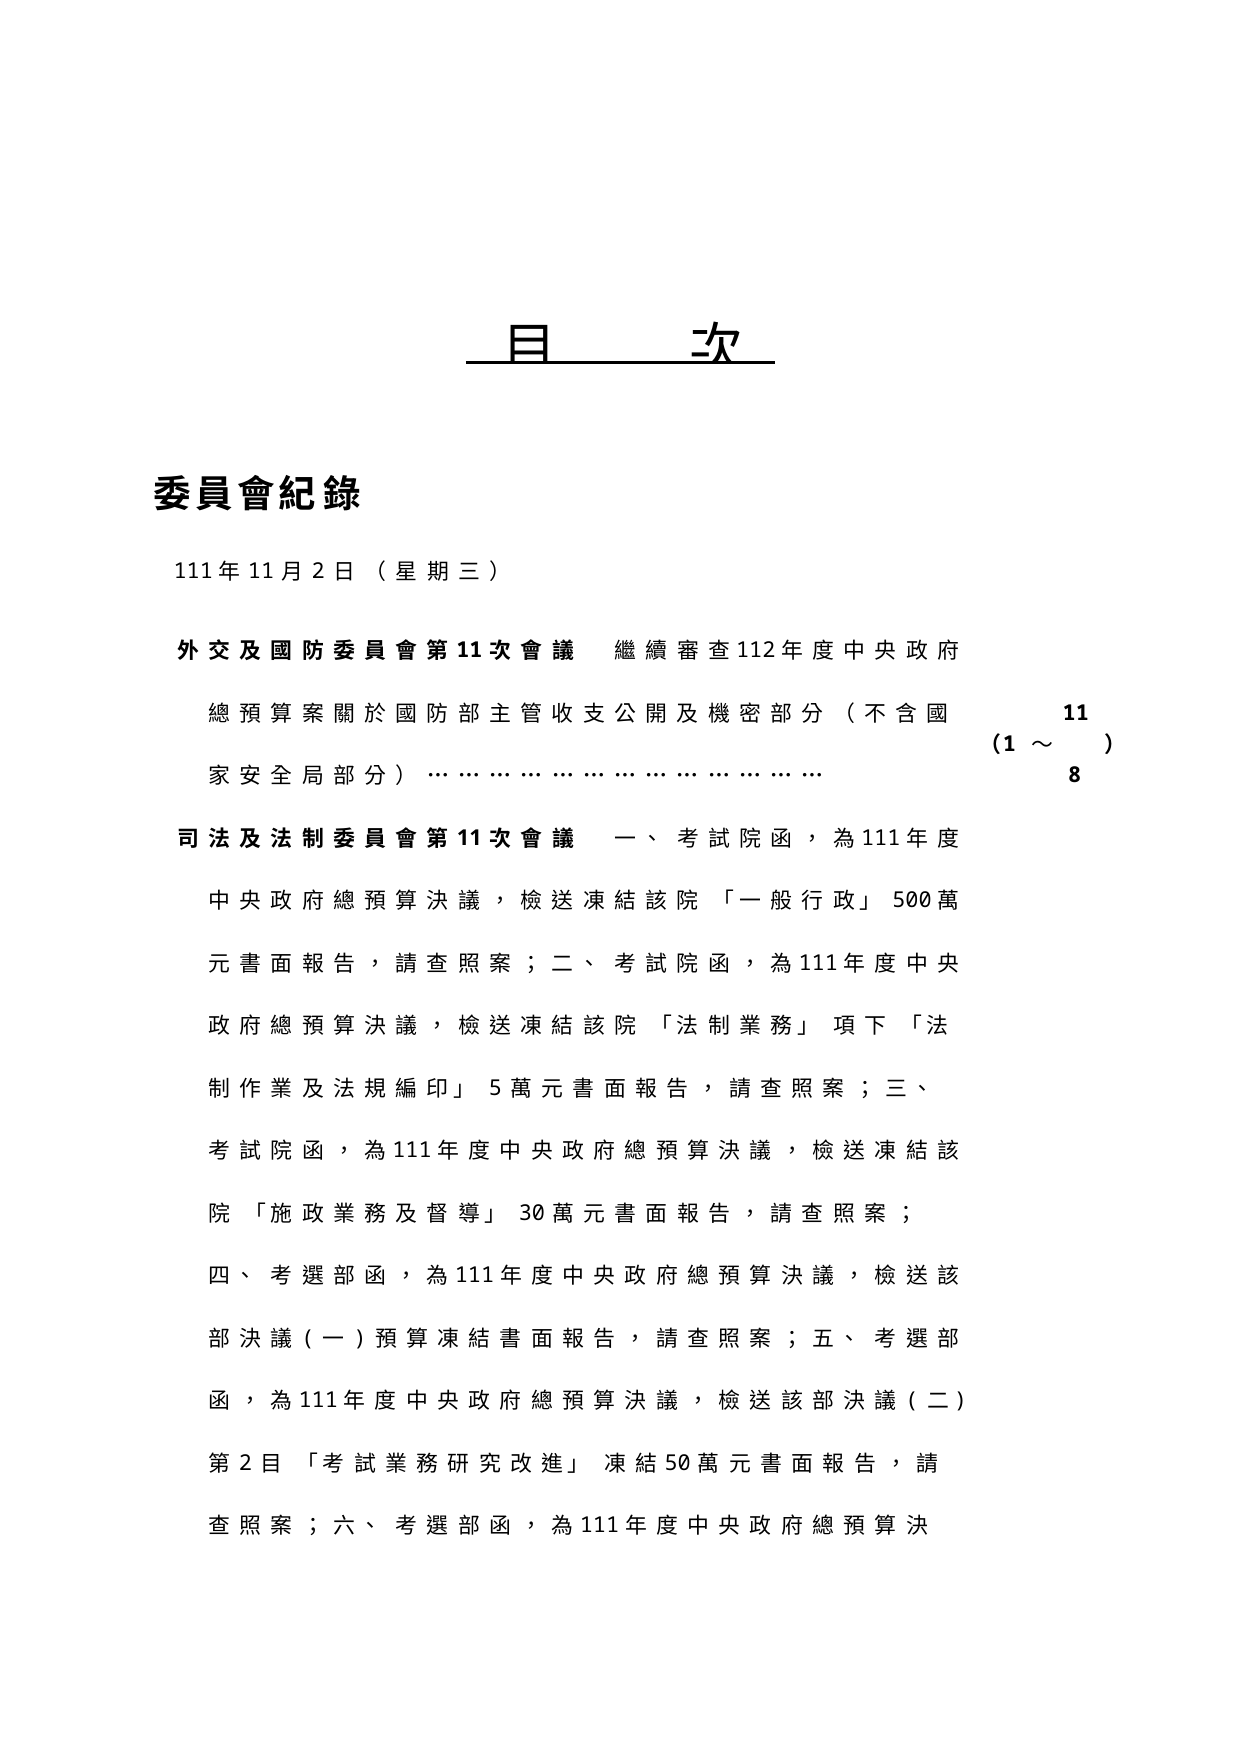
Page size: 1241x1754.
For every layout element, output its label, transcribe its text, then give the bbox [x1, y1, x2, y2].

table_cell ） [1091, 806, 1108, 1556]
table_cell ～ [1023, 618, 1053, 806]
table_cell 司法及法制委員會第11次會議 一、考試院函，為111年度中央政府總預算決議，檢送凍結該院「一般行政」500萬元書面報告，請查照案；二、考試院函，為111年度中央政府總預算決議，檢送凍結該院「法制業務」項下「法制作業及法規編印」5萬元書面報告，請查照案；三、考試院函，為111年度中央政府總預算決議，檢送凍結該院「施政業務及督導」30萬元書面報告，請查照案；四、考選部函，為111年度中央政府總預算決議，檢送該部決議(一)預算凍結書面報告，請查照案；五、考選部函，為111年度中央政府總預算決議，檢送該部決議(二)第2目「考試業務研究改進」凍結50萬元書面報告，請查照案；六、考選部函，為111年度中央政府總預算決 [150, 806, 967, 1556]
table_cell 119 [986, 806, 1023, 1556]
table_cell （ [967, 806, 986, 1556]
table_cell ） [1091, 618, 1108, 806]
table_cell 1 [986, 618, 1023, 806]
table_cell [1053, 806, 1091, 1556]
table_header 目 次 [466, 281, 774, 361]
table_header 委員會紀錄 111年11月2日（星期三） [150, 443, 1108, 618]
table_cell [1023, 806, 1053, 1556]
table_cell 118 [1053, 618, 1091, 806]
table_cell 外交及國防委員會第11次會議 繼續審查112年度中央政府總預算案關於國防部主管收支公開及機密部分（不含國家安全局部分）………………………………… [150, 618, 967, 806]
table_cell （ [967, 618, 986, 806]
